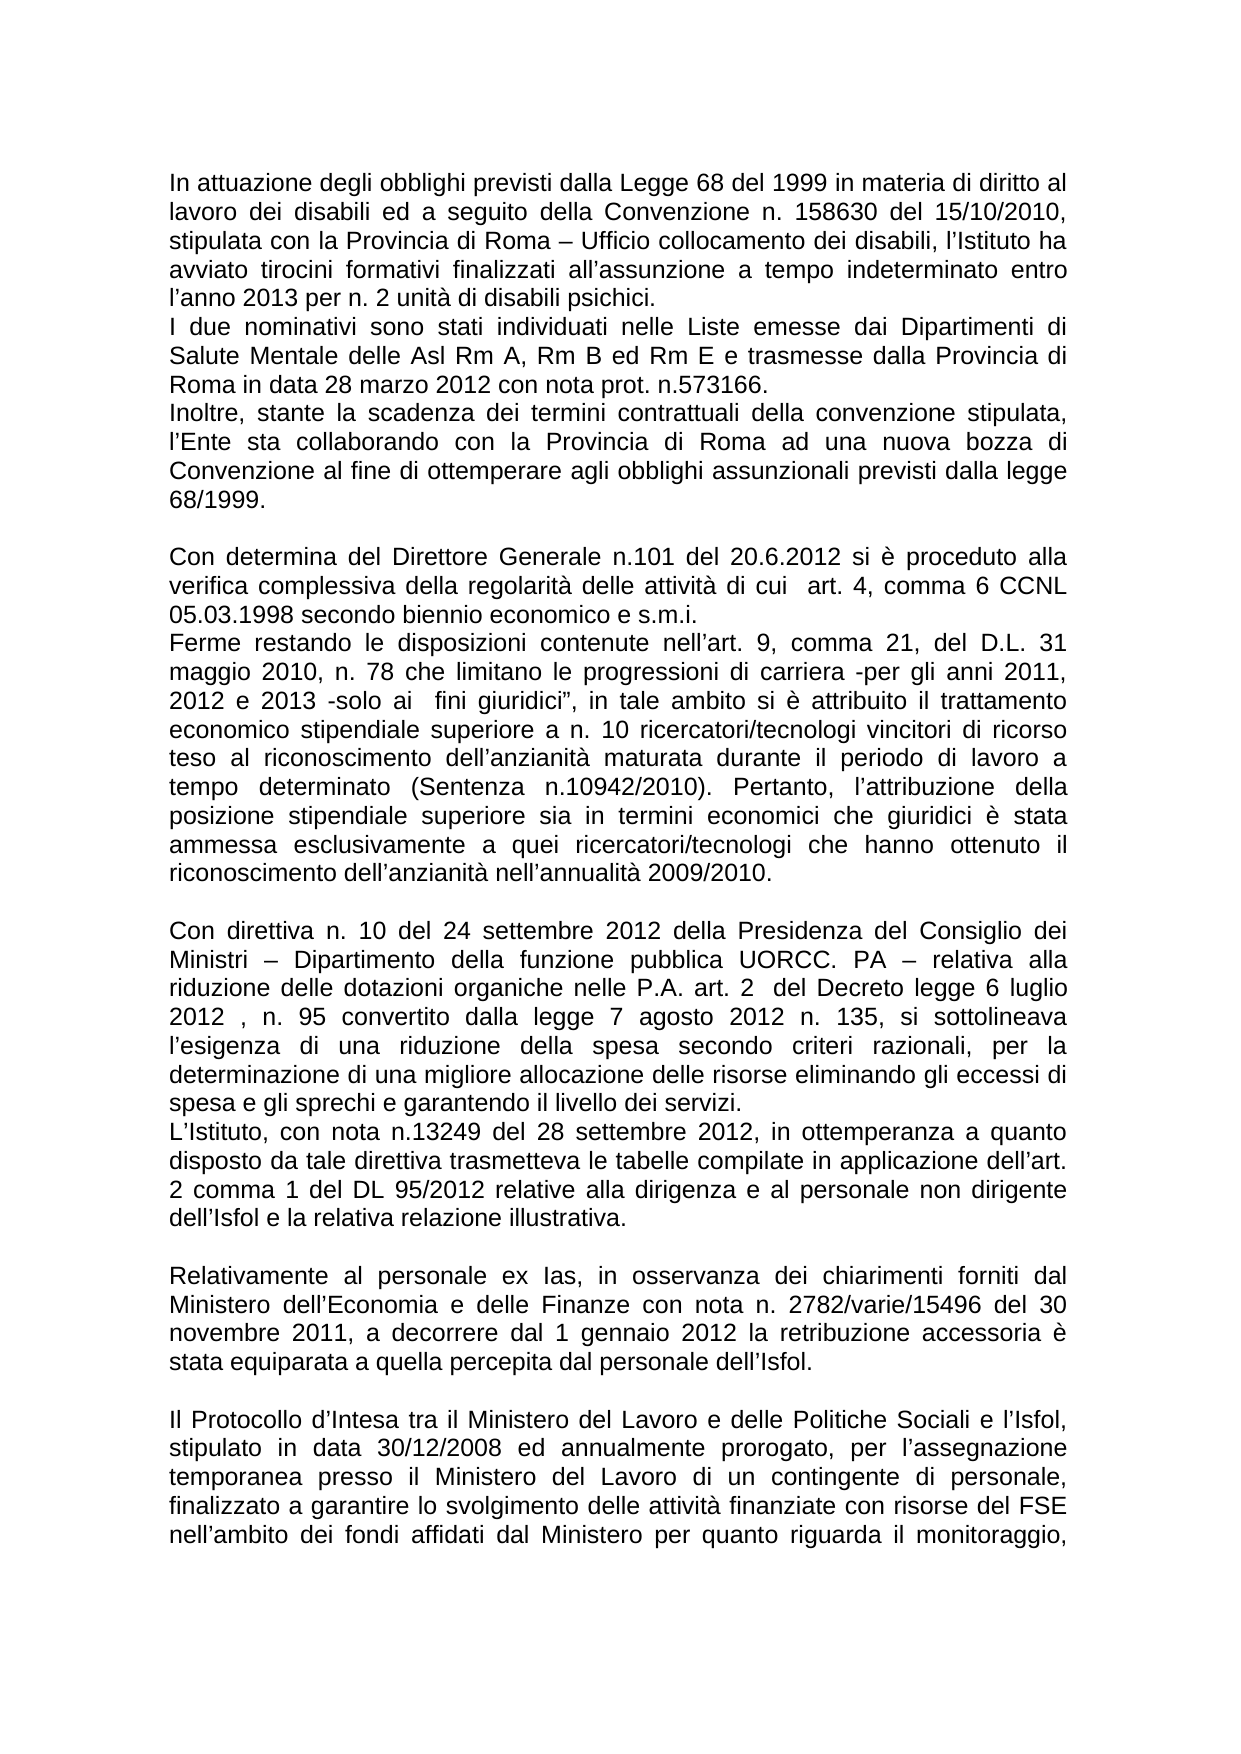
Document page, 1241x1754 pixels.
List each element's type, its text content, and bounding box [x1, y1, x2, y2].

text L’Istituto, con nota n.13249 del 28 settembre 2012, in ottemperanza a quanto disposto da tale direttiva trasmetteva le tabelle compilate in applicazione dell’art. 2 comma 1 del DL 95/2012 relative alla dirigenza e al personale non dirigente dell’Isfol e la relativa relazione illustrativa. [169, 1117, 1069, 1232]
text Il Protocollo d’Intesa tra il Ministero del Lavoro e delle Politiche Sociali e l’Isfol, stipulato in data 30/12/2008 ed annualmente prorogato, per l’assegnazione temporanea presso il Ministero del Lavoro di un contingente di personale, finalizzato a garantire lo svolgimento delle attività finanziate con risorse del FSE nell’ambito dei fondi affidati dal Ministero per quanto riguarda il monitoraggio, [169, 1404, 1069, 1548]
text Relativamente al personale ex Ias, in osservanza dei chiarimenti forniti dal Ministero dell’Economia e delle Finanze con nota n. 2782/varie/15496 del 30 novembre 2011, a decorrere dal 1 gennaio 2012 la retribuzione accessoria è stata equiparata a quella percepita dal personale dell’Isfol. [169, 1261, 1069, 1376]
text Con determina del Direttore Generale n.101 del 20.6.2012 si è proceduto alla verifica complessiva della regolarità delle attività di cui art. 4, comma 6 CCNL 05.03.1998 secondo biennio economico e s.m.i. [169, 542, 1069, 628]
text Con direttiva n. 10 del 24 settembre 2012 della Presidenza del Consiglio dei Ministri – Dipartimento della funzione pubblica UORCC. PA – relativa alla riduzione delle dotazioni organiche nelle P.A. art. 2 del Decreto legge 6 luglio 2012 , n. 95 convertito dalla legge 7 agosto 2012 n. 135, si sottolineava l’esigenza di una riduzione della spesa secondo criteri razionali, per la determinazione di una migliore allocazione delle risorse eliminando gli eccessi di spesa e gli sprechi e garantendo il livello dei servizi. [169, 916, 1069, 1117]
text I due nominativi sono stati individuati nelle Liste emesse dai Dipartimenti di Salute Mentale delle Asl Rm A, Rm B ed Rm E e trasmesse dalla Provincia di Roma in data 28 marzo 2012 con nota prot. n.573166. [169, 312, 1069, 398]
text Ferme restando le disposizioni contenute nell’art. 9, comma 21, del D.L. 31 maggio 2010, n. 78 che limitano le progressioni di carriera -per gli anni 2011, 2012 e 2013 -solo ai fini giuridici”, in tale ambito si è attribuito il trattamento economico stipendiale superiore a n. 10 ricercatori/tecnologi vincitori di ricorso teso al riconoscimento dell’anzianità maturata durante il periodo di lavoro a tempo determinato (Sentenza n.10942/2010). Pertanto, l’attribuzione della posizione stipendiale superiore sia in termini economici che giuridici è stata ammessa esclusivamente a quei ricercatori/tecnologi che hanno ottenuto il riconoscimento dell’anzianità nell’annualità 2009/2010. [169, 628, 1069, 887]
text In attuazione degli obblighi previsti dalla Legge 68 del 1999 in materia di diritto al lavoro dei disabili ed a seguito della Convenzione n. 158630 del 15/10/2010, stipulata con la Provincia di Roma – Ufficio collocamento dei disabili, l’Istituto ha avviato tirocini formativi finalizzati all’assunzione a tempo indeterminato entro l’anno 2013 per n. 2 unità di disabili psichici. [169, 168, 1069, 312]
text Inoltre, stante la scadenza dei termini contrattuali della convenzione stipulata, l’Ente sta collaborando con la Provincia di Roma ad una nuova bozza di Convenzione al fine di ottemperare agli obblighi assunzionali previsti dalla legge 68/1999. [169, 398, 1069, 513]
